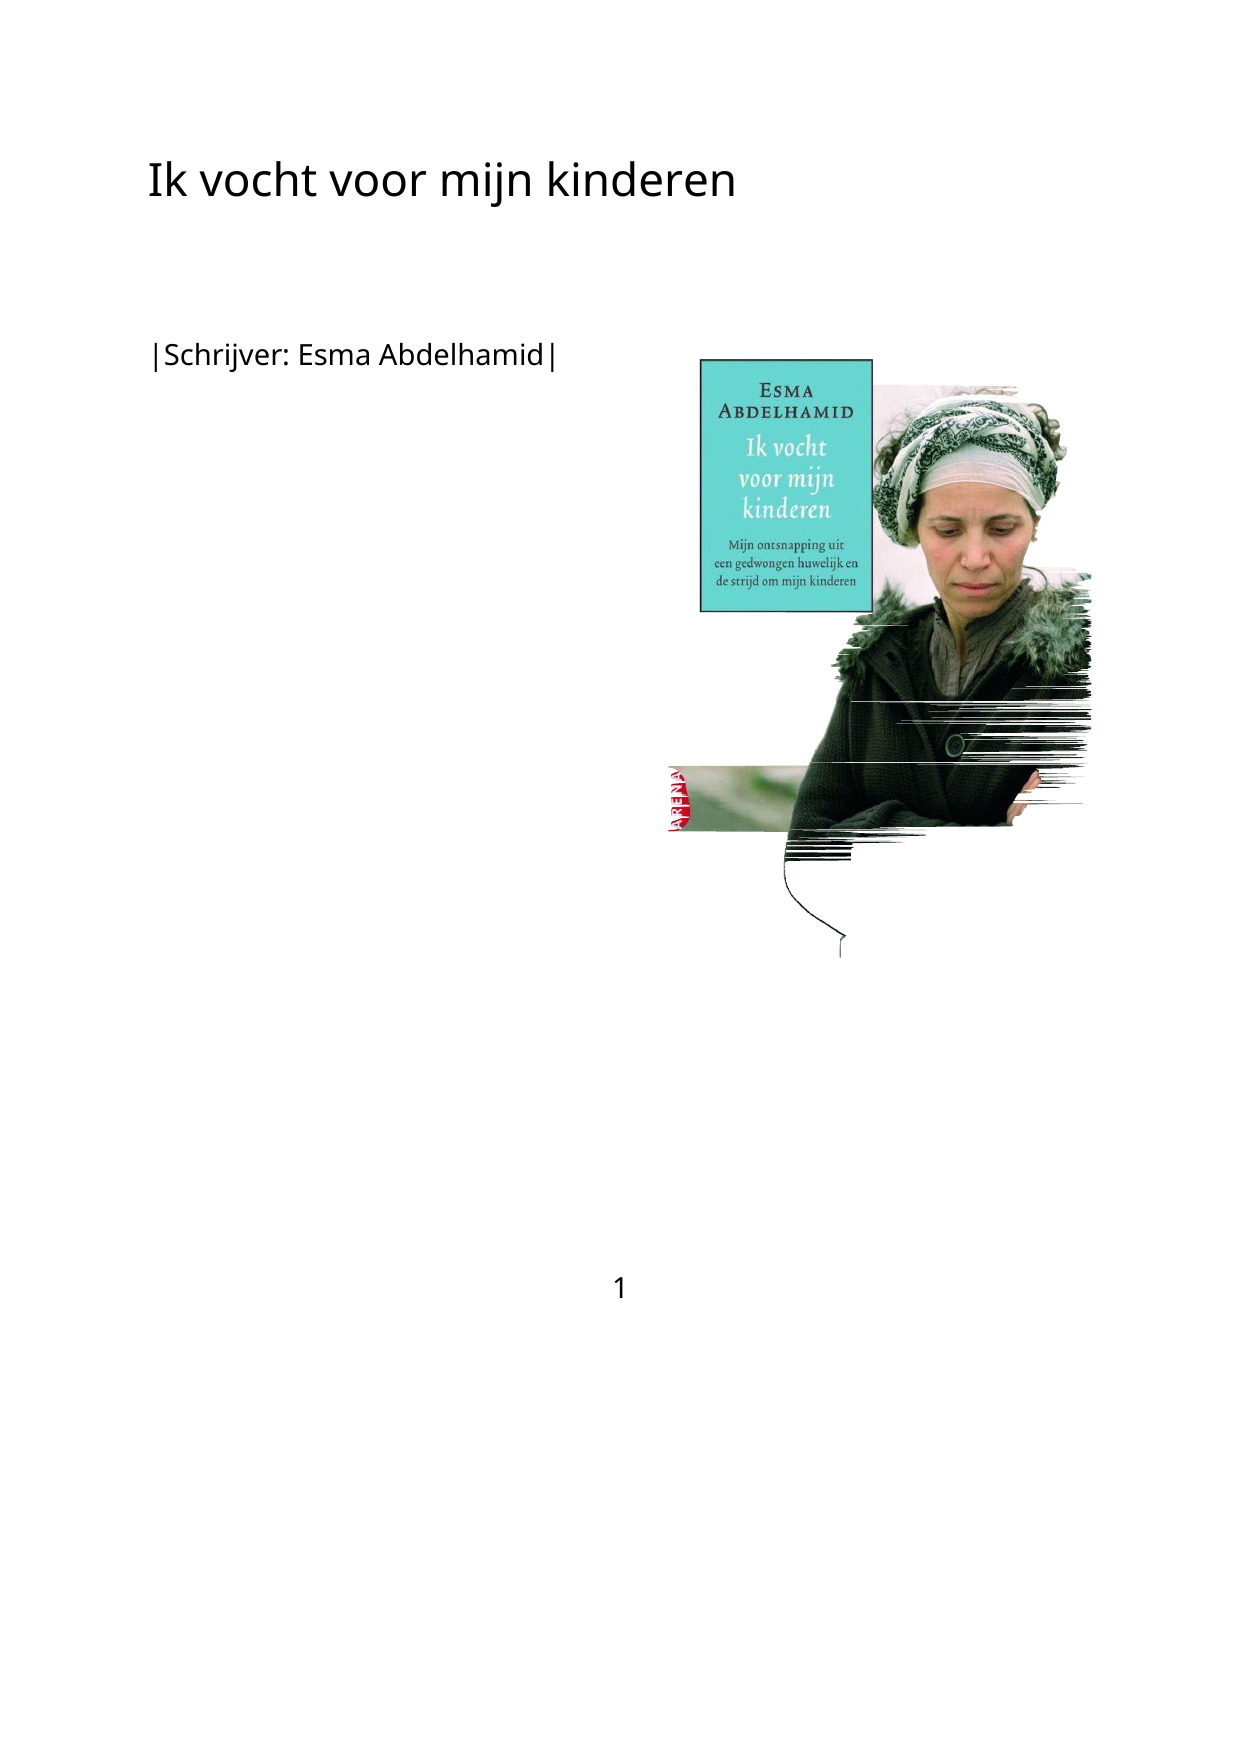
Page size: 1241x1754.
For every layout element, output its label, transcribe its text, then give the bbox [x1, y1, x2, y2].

text |Schrijver: Esma Abdelhamid| [148, 334, 1093, 374]
text 1 [148, 1267, 1093, 1307]
text Ik vocht voor mijn kinderen [148, 148, 1093, 210]
